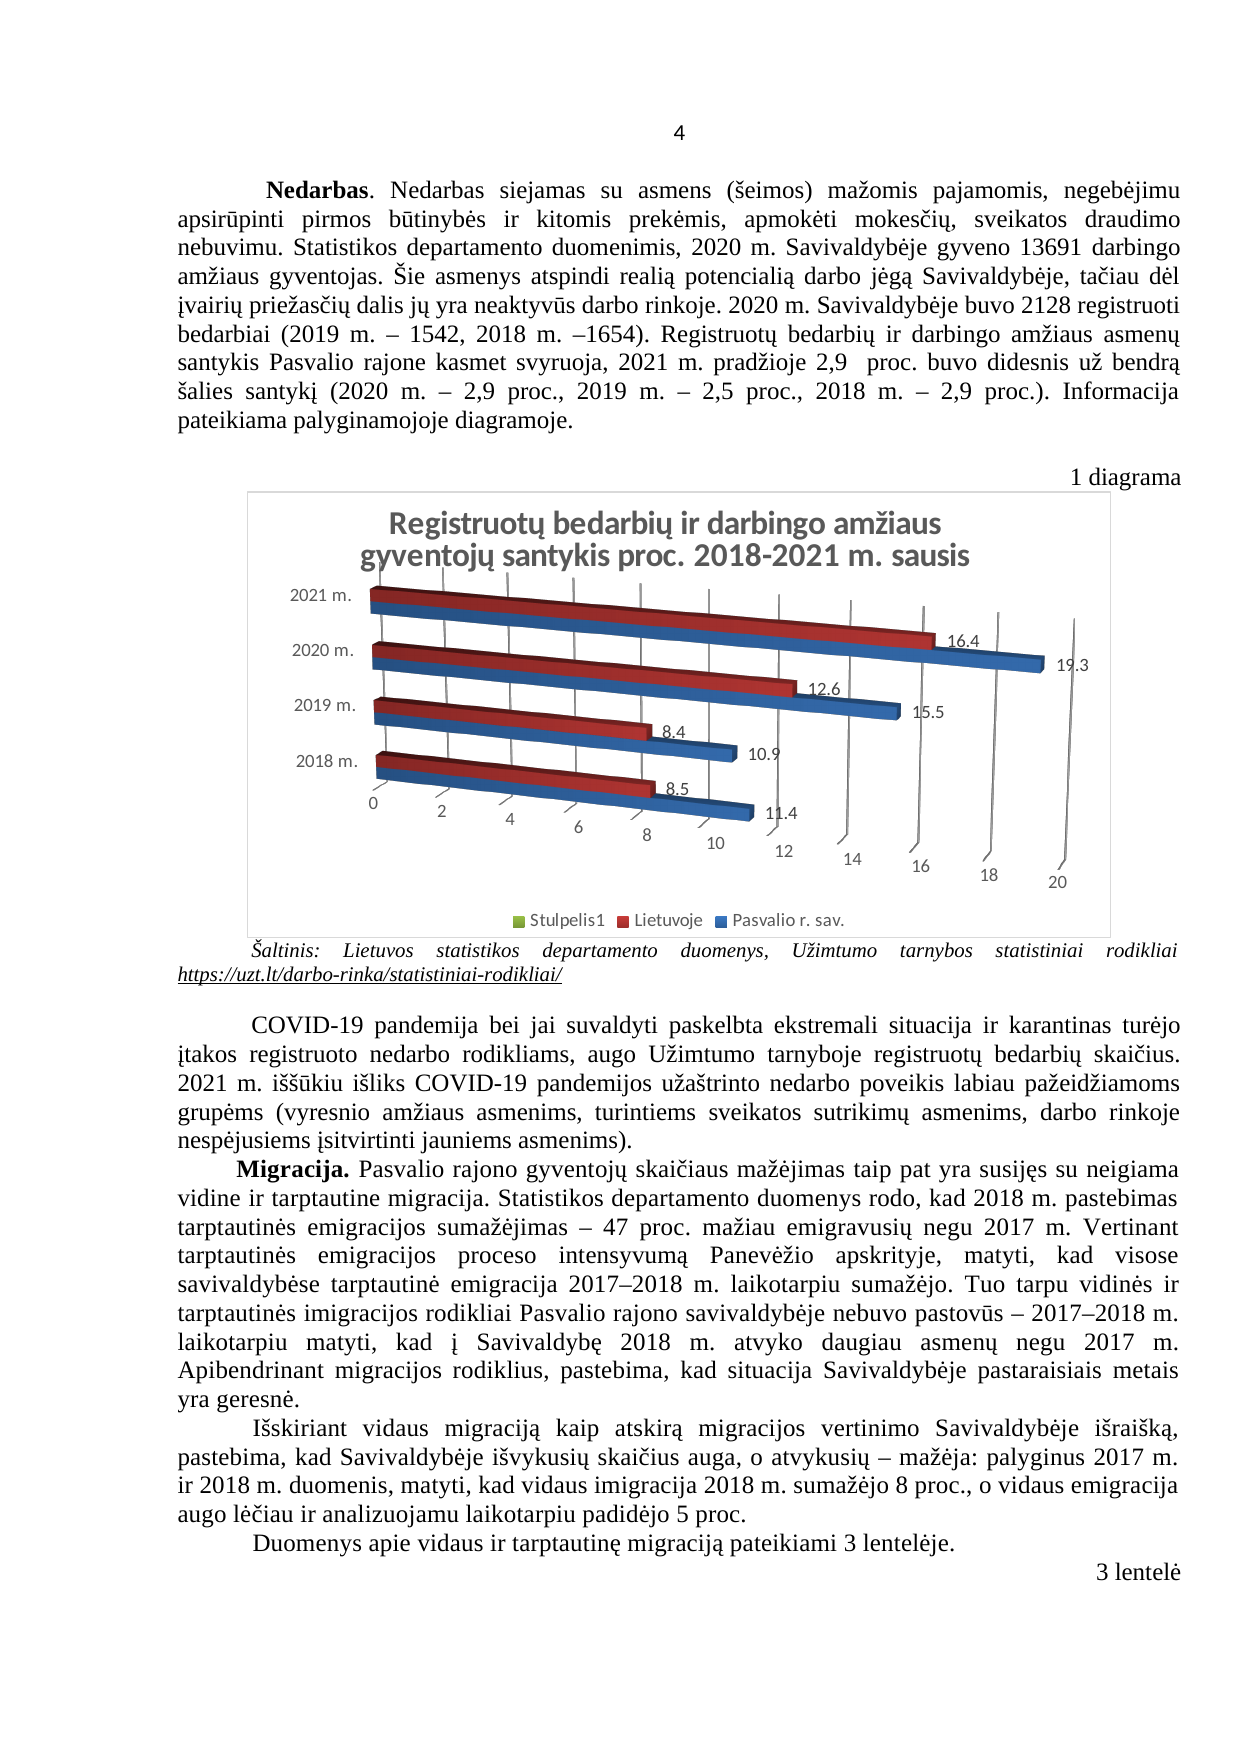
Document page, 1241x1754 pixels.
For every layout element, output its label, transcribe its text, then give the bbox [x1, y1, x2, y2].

text 3 lentelė [177, 1557, 1181, 1585]
text Šaltinis: Lietuvos statistikos departamento duomenys, Užimtumo tarnybos statistiniai rodikliai https://uzt.lt/darbo-rinka/statistiniai-rodikliai/ [177, 938, 1181, 986]
text Nedarbas. Nedarbas siejamas su asmens (šeimos) mažomis pajamomis, negebėjimu apsirūpinti pirmos būtinybės ir kitomis prekėmis, apmokėti mokesčių, sveikatos draudimo nebuvimu. Statistikos departamento duomenimis, 2020 m. Savivaldybėje gyveno 13691 darbingo amžiaus gyventojas. Šie asmenys atspindi realią potencialią darbo jėgą Savivaldybėje, tačiau dėl įvairių priežasčių dalis jų yra neaktyvūs darbo rinkoje. 2020 m. Savivaldybėje buvo 2128 registruoti bedarbiai (2019 m. – 1542, 2018 m. –1654). Registruotų bedarbių ir darbingo amžiaus asmenų santykis Pasvalio rajone kasmet svyruoja, 2021 m. pradžioje 2,9 proc. buvo didesnis už bendrą šalies santykį (2020 m. – 2,9 proc., 2019 m. – 2,5 proc., 2018 m. – 2,9 proc.). Informacija pateikiama palyginamojoje diagramoje. [177, 175, 1181, 434]
text Išskiriant vidaus migraciją kaip atskirą migracijos vertinimo Savivaldybėje išraišką, pastebima, kad Savivaldybėje išvykusių skaičius auga, o atvykusių – mažėja: palyginus 2017 m. ir 2018 m. duomenis, matyti, kad vidaus imigracija 2018 m. sumažėjo 8 proc., o vidaus emigracija augo lėčiau ir analizuojamu laikotarpiu padidėjo 5 proc. [177, 1413, 1181, 1528]
text Migracija. Pasvalio rajono gyventojų skaičiaus mažėjimas taip pat yra susijęs su neigiama vidine ir tarptautine migracija. Statistikos departamento duomenys rodo, kad 2018 m. pastebimas tarptautinės emigracijos sumažėjimas – 47 proc. mažiau emigravusių negu 2017 m. Vertinant tarptautinės emigracijos proceso intensyvumą Panevėžio apskrityje, matyti, kad visose savivaldybėse tarptautinė emigracija 2017–2018 m. laikotarpiu sumažėjo. Tuo tarpu vidinės ir tarptautinės imigracijos rodikliai Pasvalio rajono savivaldybėje nebuvo pastovūs – 2017–2018 m. laikotarpiu matyti, kad į Savivaldybę 2018 m. atvyko daugiau asmenų negu 2017 m. Apibendrinant migracijos rodiklius, pastebima, kad situacija Savivaldybėje pastaraisiais metais yra geresnė. [177, 1154, 1181, 1413]
text 1 diagrama [177, 462, 1181, 491]
text COVID-19 pandemija bei jai suvaldyti paskelbta ekstremali situacija ir karantinas turėjo įtakos registruoto nedarbo rodikliams, augo Užimtumo tarnyboje registruotų bedarbių skaičius. 2021 m. iššūkiu išliks COVID-19 pandemijos užaštrinto nedarbo poveikis labiau pažeidžiamoms grupėms (vyresnio amžiaus asmenims, turintiems sveikatos sutrikimų asmenims, darbo rinkoje nespėjusiems įsitvirtinti jauniems asmenims). [177, 1010, 1181, 1154]
text Duomenys apie vidaus ir tarptautinę migraciją pateikiami 3 lentelėje. [177, 1528, 1181, 1557]
